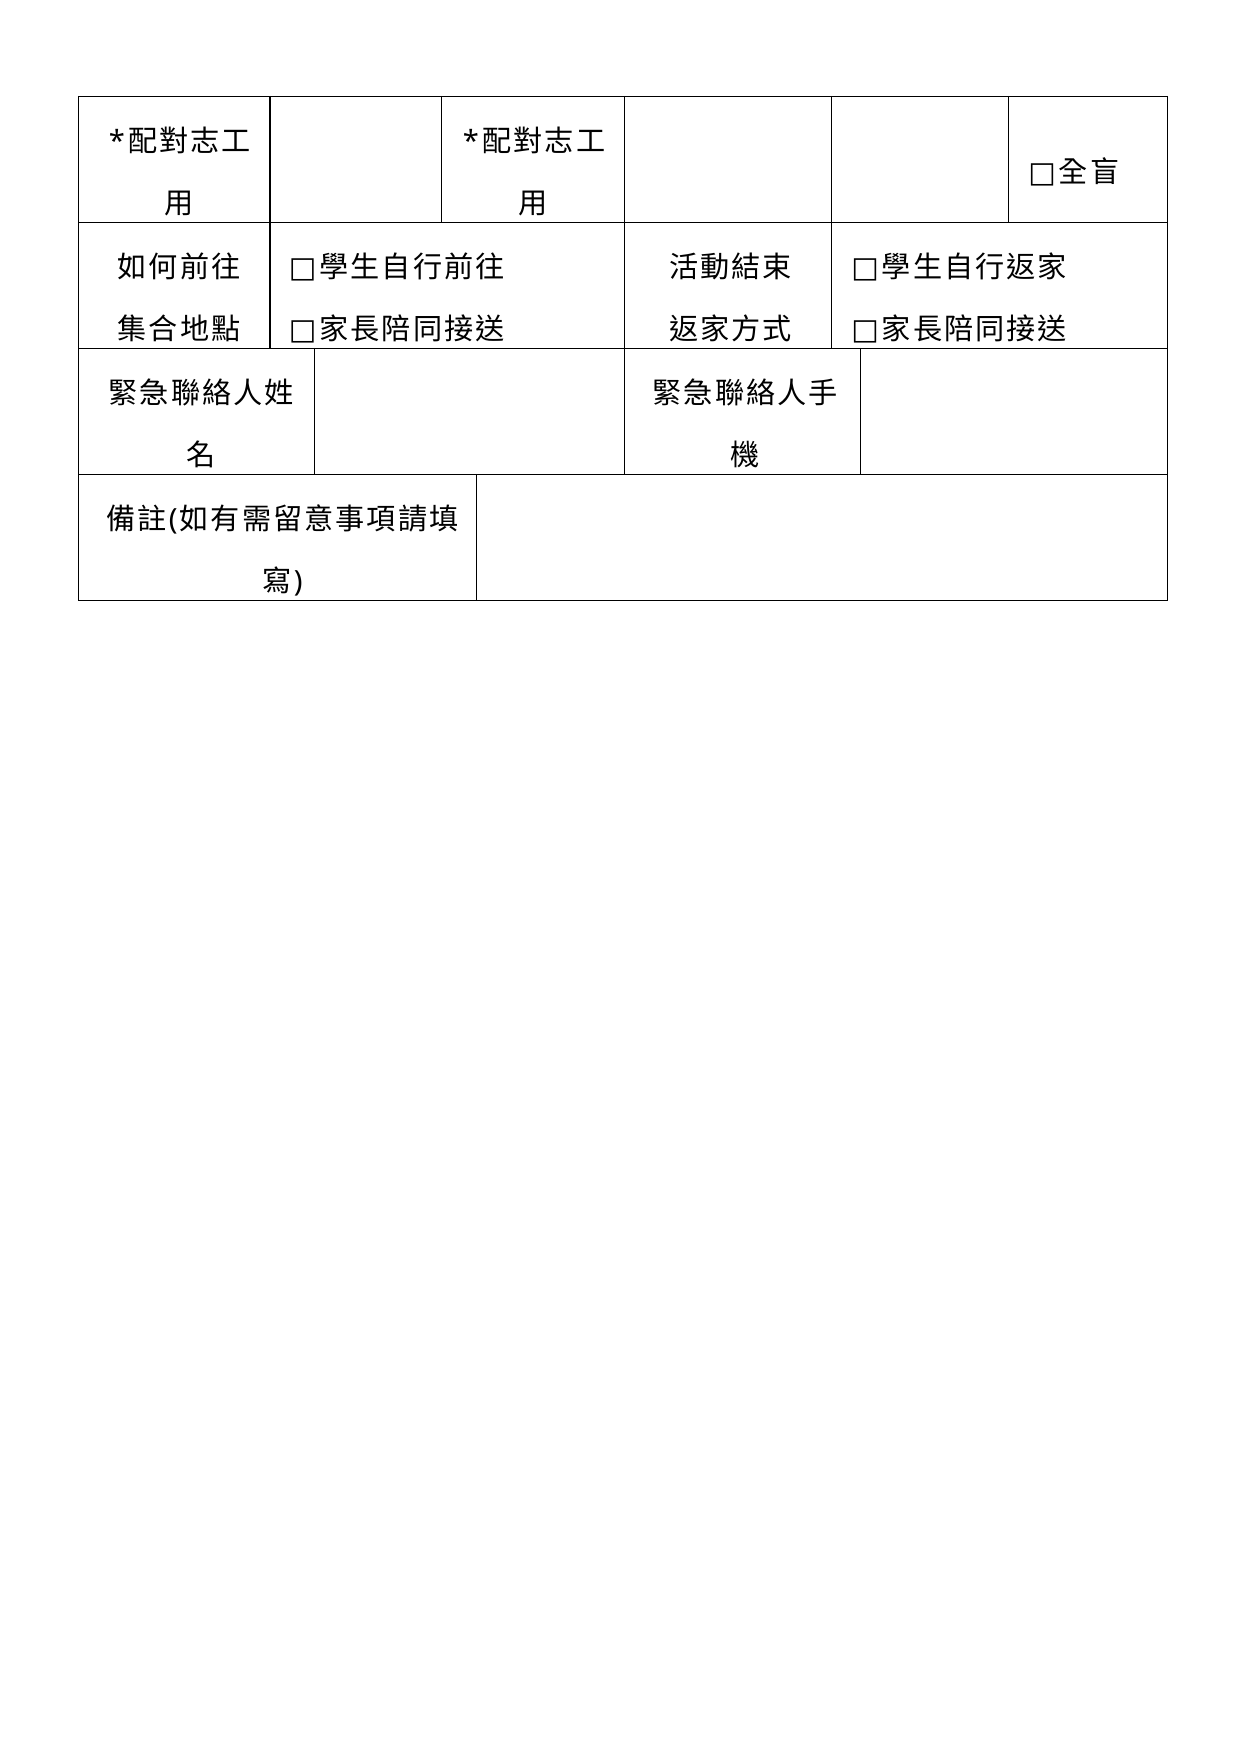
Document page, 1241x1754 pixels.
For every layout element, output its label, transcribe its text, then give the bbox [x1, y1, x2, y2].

table_cell [477, 475, 1167, 600]
table_cell 如何前往 集合地點 [79, 223, 269, 348]
table_cell [861, 349, 1167, 474]
table_cell [832, 97, 1008, 222]
table_cell 備註(如有需留意事項請填寫) [79, 475, 476, 600]
table_cell *配對志工用 [79, 97, 269, 222]
table_cell □學生自行返家 □家長陪同接送 [832, 223, 1167, 348]
table_cell [315, 349, 624, 474]
table_cell 活動結束 返家方式 [625, 223, 831, 348]
table_cell *配對志工用 [442, 97, 624, 222]
table_cell [271, 97, 441, 222]
table_cell 緊急聯絡人姓名 [79, 349, 314, 474]
table_cell [625, 97, 831, 222]
table_cell □全盲 [1009, 97, 1167, 222]
table_cell □學生自行前往 □家長陪同接送 [271, 223, 624, 348]
table_cell 緊急聯絡人手機 [625, 349, 860, 474]
